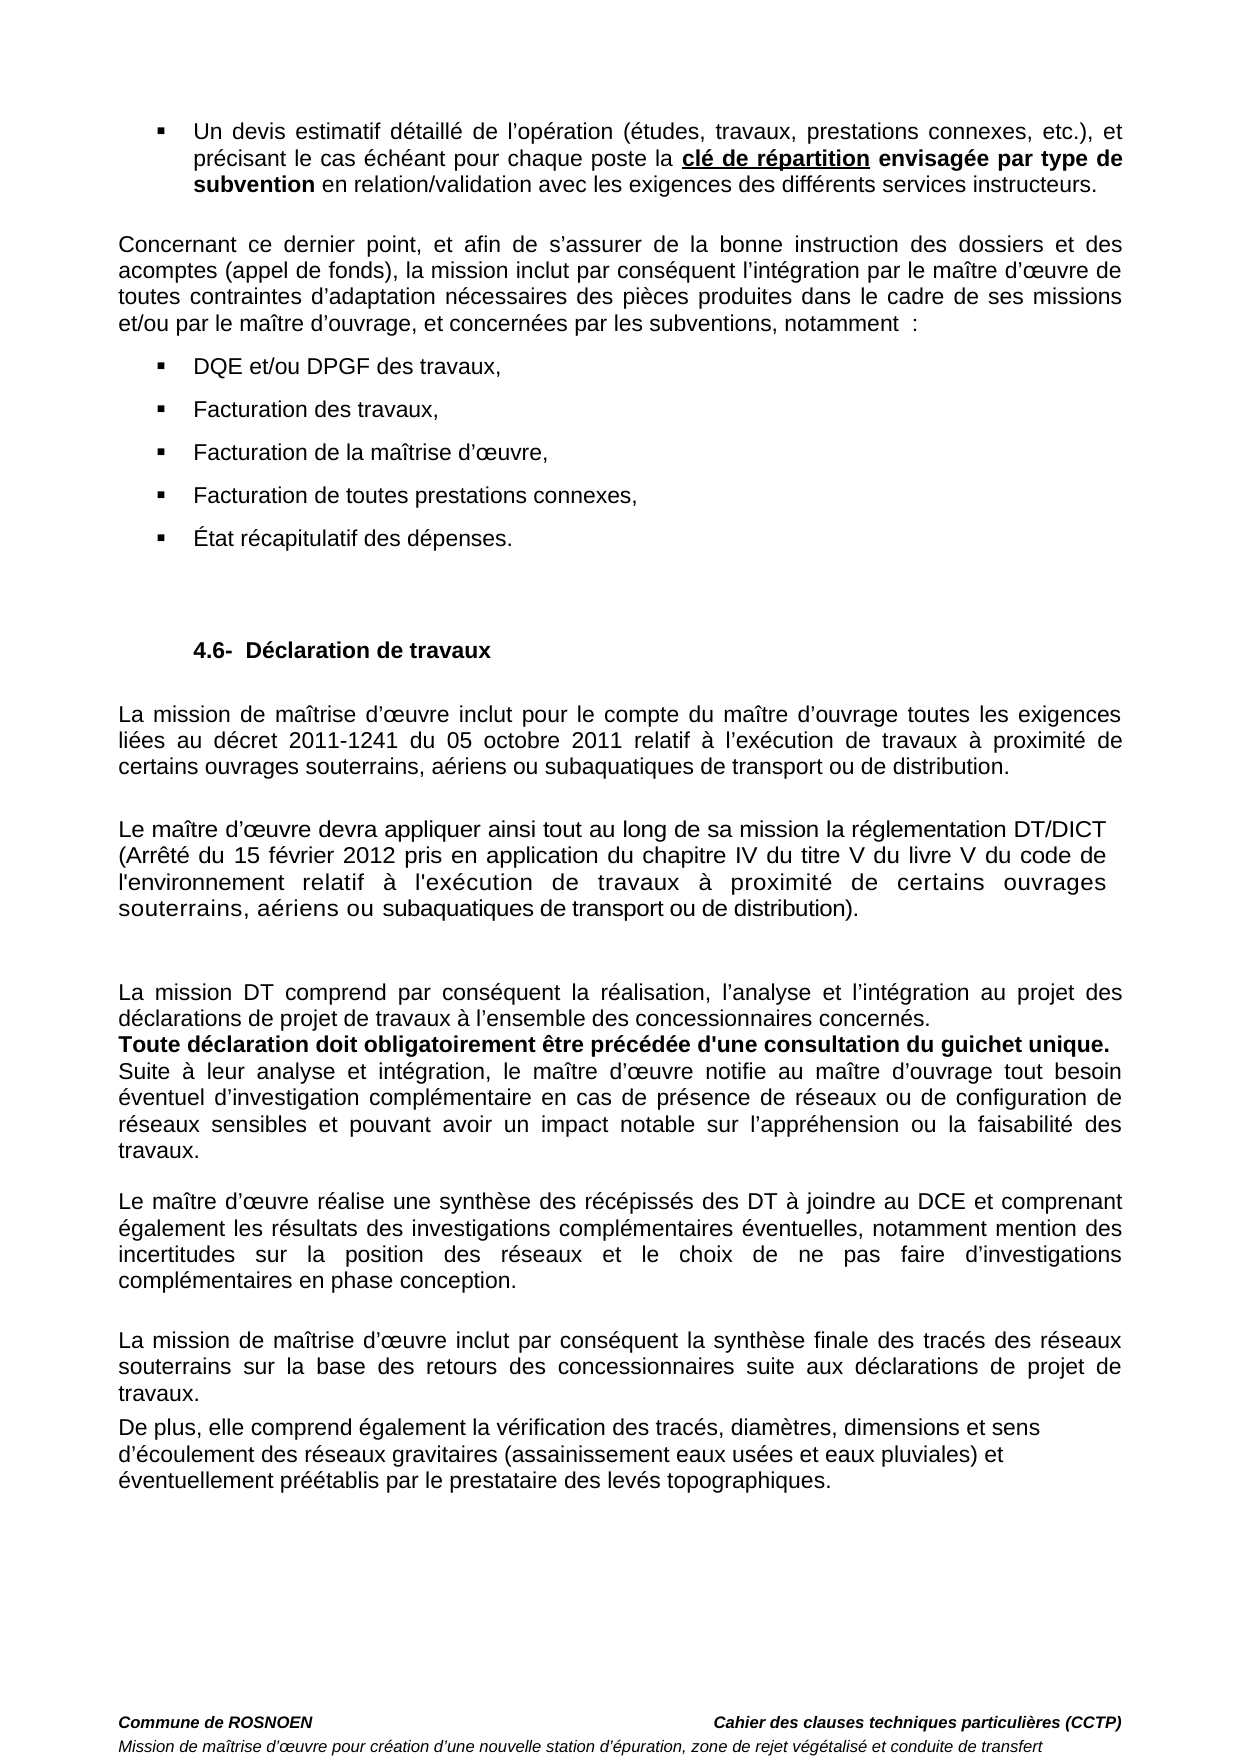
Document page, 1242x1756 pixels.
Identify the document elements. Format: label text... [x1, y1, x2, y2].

list Un devis estimatif détaillé de l’opération (études, travaux, prestations connexes, etc.), et précisant le cas échéant pour chaque poste la clé de répartition envisagée par type de subvention en relation/validation avec les exigences des différents services instructeurs. [156, 118, 1123, 197]
text Le maître d’œuvre devra appliquer ainsi tout au long de sa mission la réglementation DT/DICT (Arrêté du 15 février 2012 pris en application du chapitre IV du titre V du livre V du code de l'environnement relatif à l'exécution de travaux à proximité de certains ouvrages souterrains, aériens ou subaquatiques de transport ou de distribution). [118, 816, 1108, 921]
text Suite à leur analyse et intégration, le maître d’œuvre notifie au maître d’ouvrage tout besoin éventuel d’investigation complémentaire en cas de présence de réseaux ou de configuration de réseaux sensibles et pouvant avoir un impact notable sur l’appréhension ou la faisabilité des travaux. [118, 1058, 1123, 1163]
text La mission DT comprend par conséquent la réalisation, l’analyse et l’intégration au projet des déclarations de projet de travaux à l’ensemble des concessionnaires concernés. [118, 979, 1123, 1031]
list Facturation des travaux, [156, 396, 1123, 422]
list Facturation de toutes prestations connexes, [156, 482, 1123, 508]
list État récapitulatif des dépenses. [156, 525, 1123, 551]
list 4.6- Déclaration de travaux [193, 637, 1123, 663]
text Toute déclaration doit obligatoirement être précédée d'une consultation du guichet unique. [118, 1031, 1123, 1058]
list Facturation de la maîtrise d’œuvre, [156, 439, 1123, 465]
text La mission de maîtrise d’œuvre inclut pour le compte du maître d’ouvrage toutes les exigences liées au décret 2011-1241 du 05 octobre 2011 relatif à l’exécution de travaux à proximité de certains ouvrages souterrains, aériens ou subaquatiques de transport ou de distribution. [118, 701, 1123, 779]
text Le maître d’œuvre réalise une synthèse des récépissés des DT à joindre au DCE et comprenant également les résultats des investigations complémentaires éventuelles, notamment mention des incertitudes sur la position des réseaux et le choix de ne pas faire d’investigations complémentaires en phase conception. [118, 1188, 1123, 1294]
text La mission de maîtrise d’œuvre inclut par conséquent la synthèse finale des tracés des réseaux souterrains sur la base des retours des concessionnaires suite aux déclarations de projet de travaux. [118, 1327, 1123, 1406]
list DQE et/ou DPGF des travaux, [156, 353, 1123, 379]
text Concernant ce dernier point, et afin de s’assurer de la bonne instruction des dossiers et des acomptes (appel de fonds), la mission inclut par conséquent l’intégration par le maître d’œuvre de toutes contraintes d’adaptation nécessaires des pièces produites dans le cadre de ses missions et/ou par le maître d’ouvrage, et concernées par les subventions, notamment : [118, 231, 1123, 336]
text De plus, elle comprend également la vérification des tracés, diamètres, dimensions et sens d’écoulement des réseaux gravitaires (assainissement eaux usées et eaux pluviales) et éventuellement préétablis par le prestataire des levés topographiques. [118, 1414, 1123, 1493]
